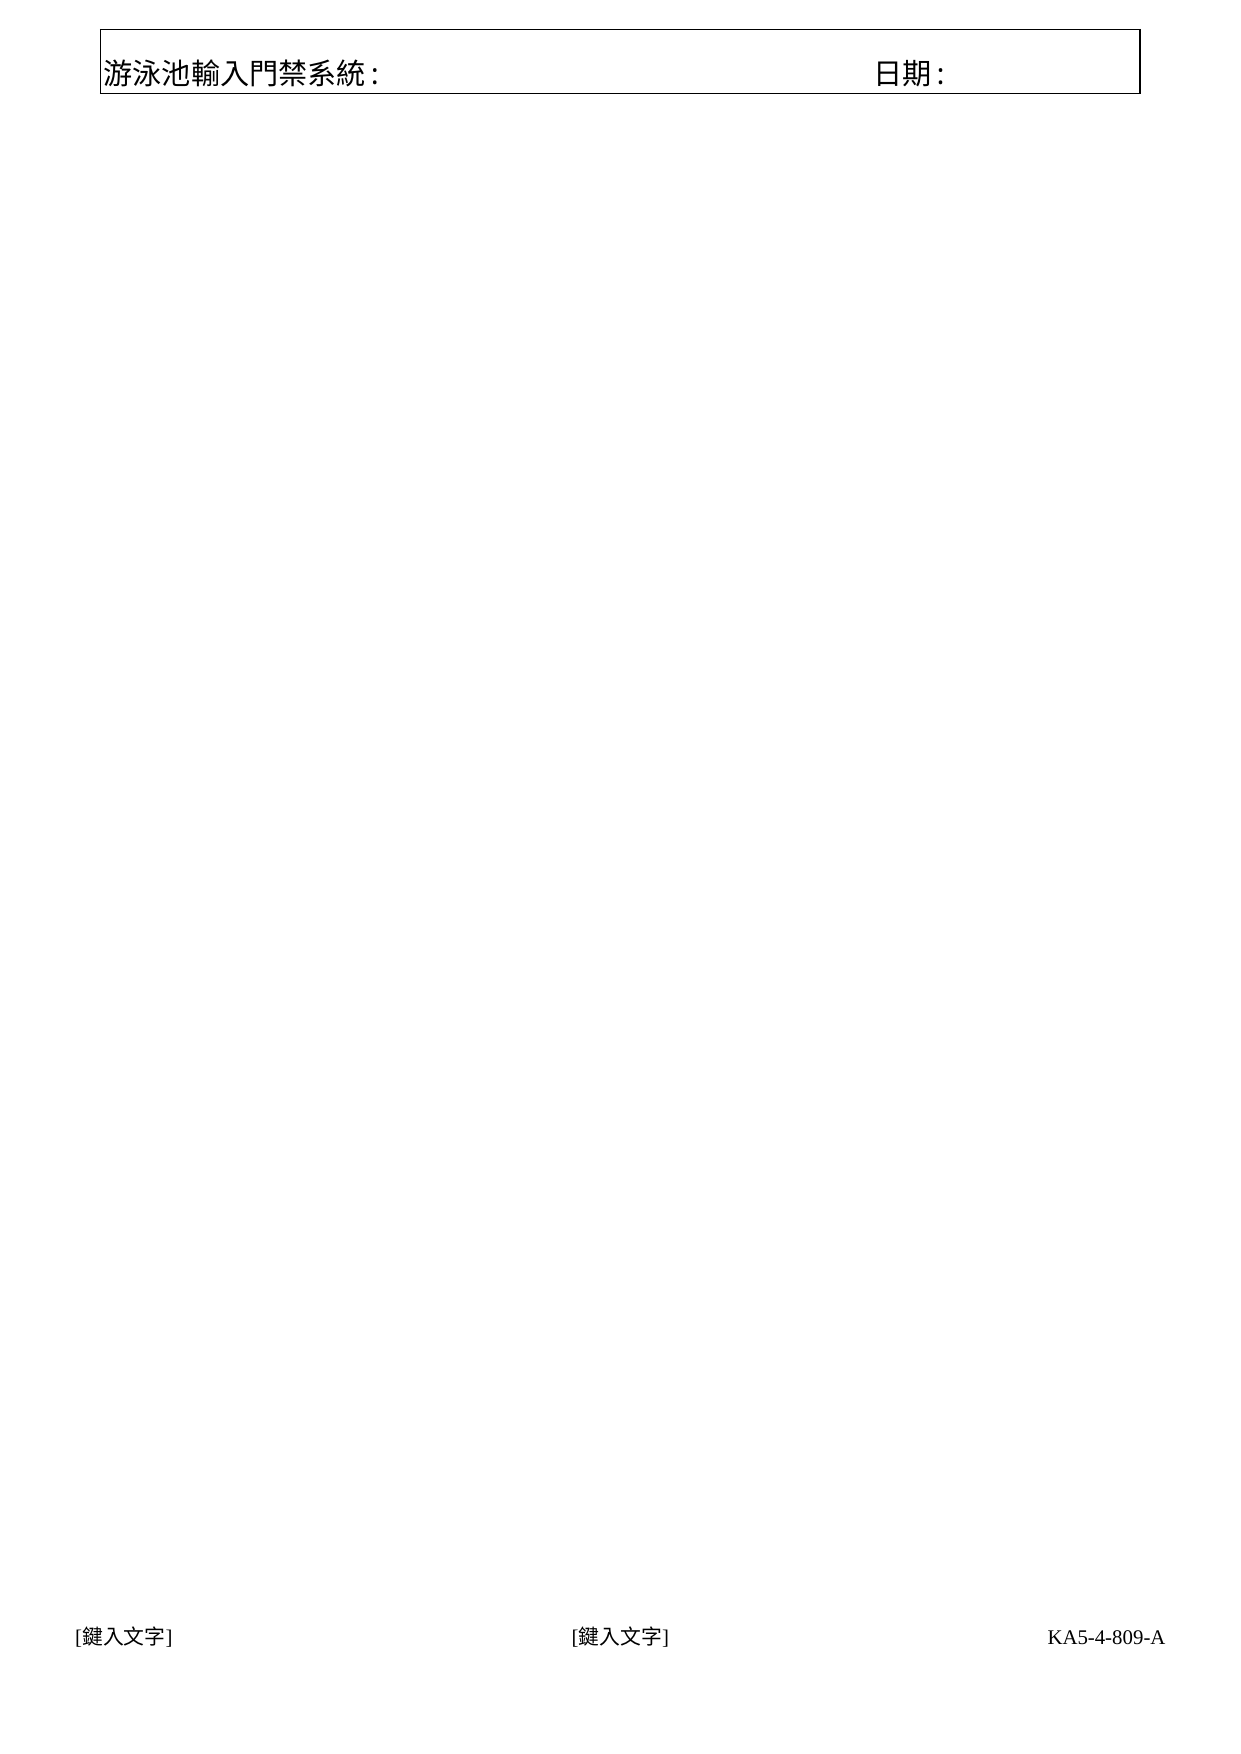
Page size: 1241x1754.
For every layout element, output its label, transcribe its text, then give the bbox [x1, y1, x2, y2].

table_cell 游泳池輸入門禁系統: 日期: [101, 30, 1139, 92]
